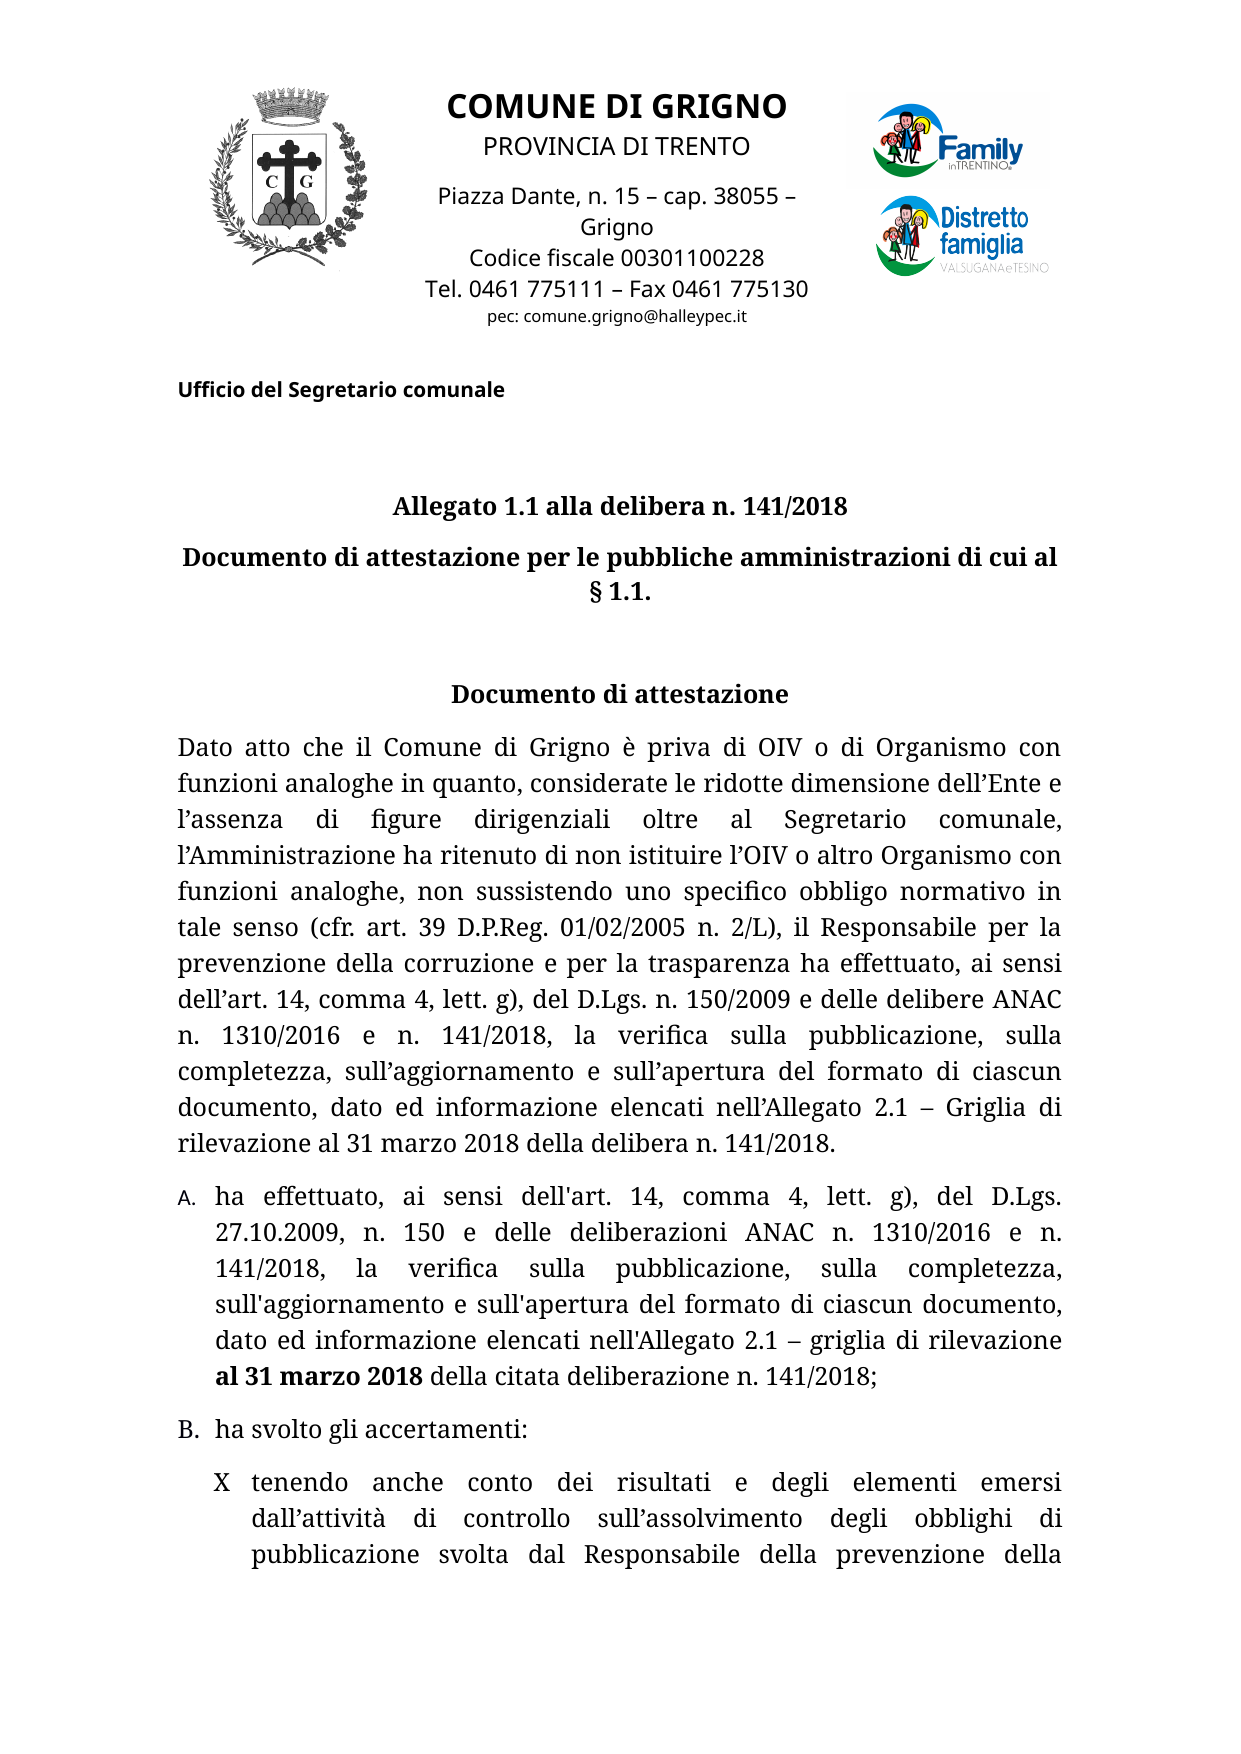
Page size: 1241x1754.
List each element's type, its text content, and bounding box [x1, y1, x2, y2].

table_header COMUNE DI GRIGNO PROVINCIA DI TRENTO Piazza Dante, n. 15 – cap. 38055 – Grigno Codice fiscale 00301100228 Tel. 0461 775111 – Fax 0461 775130 pec: comune.grigno@halleypec.it [400, 83, 834, 351]
text Ufficio del Segretario comunale [177, 376, 1063, 404]
list ha svolto gli accertamenti: [177, 1412, 1063, 1446]
table_header [834, 83, 1063, 351]
text Dato atto che il Comune di Grigno è priva di OIV o di Organismo con funzioni analoghe in quanto, considerate le ridotte dimensione dell’Ente e l’assenza di figure dirigenziali oltre al Segretario comunale, l’Amministrazione ha ritenuto di non istituire l’OIV o altro Organismo con funzioni analoghe, non sussistendo uno specifico obbligo normativo in tale senso (cfr. art. 39 D.P.Reg. 01/02/2005 n. 2/L), il Responsabile per la prevenzione della corruzione e per la trasparenza ha effettuato, ai sensi dell’art. 14, comma 4, lett. g), del D.Lgs. n. 150/2009 e delle delibere ANAC n. 1310/2016 e n. 141/2018, la verifica sulla pubblicazione, sulla completezza, sull’aggiornamento e sull’apertura del formato di ciascun documento, dato ed informazione elencati nell’Allegato 2.1 – Griglia di rilevazione al 31 marzo 2018 della delibera n. 141/2018. [177, 730, 1063, 1160]
text Documento di attestazione [177, 677, 1063, 711]
text X tenendo anche conto dei risultati e degli elementi emersi dall’attività di controllo sull’assolvimento degli obblighi di pubblicazione svolta dal Responsabile della prevenzione della [207, 1464, 1063, 1571]
table_header [177, 83, 399, 351]
list ha effettuato, ai sensi dell'art. 14, comma 4, lett. g), del D.Lgs. 27.10.2009, n. 150 e delle deliberazioni ANAC n. 1310/2016 e n. 141/2018, la verifica sulla pubblicazione, sulla completezza, sull'aggiornamento e sull'apertura del formato di ciascun documento, dato ed informazione elencati nell'Allegato 2.1 – griglia di rilevazione al 31 marzo 2018 della citata deliberazione n. 141/2018; [177, 1179, 1063, 1393]
text Allegato 1.1 alla delibera n. 141/2018 [177, 489, 1063, 523]
text Documento di attestazione per le pubbliche amministrazioni di cui al § 1.1. [177, 539, 1063, 608]
